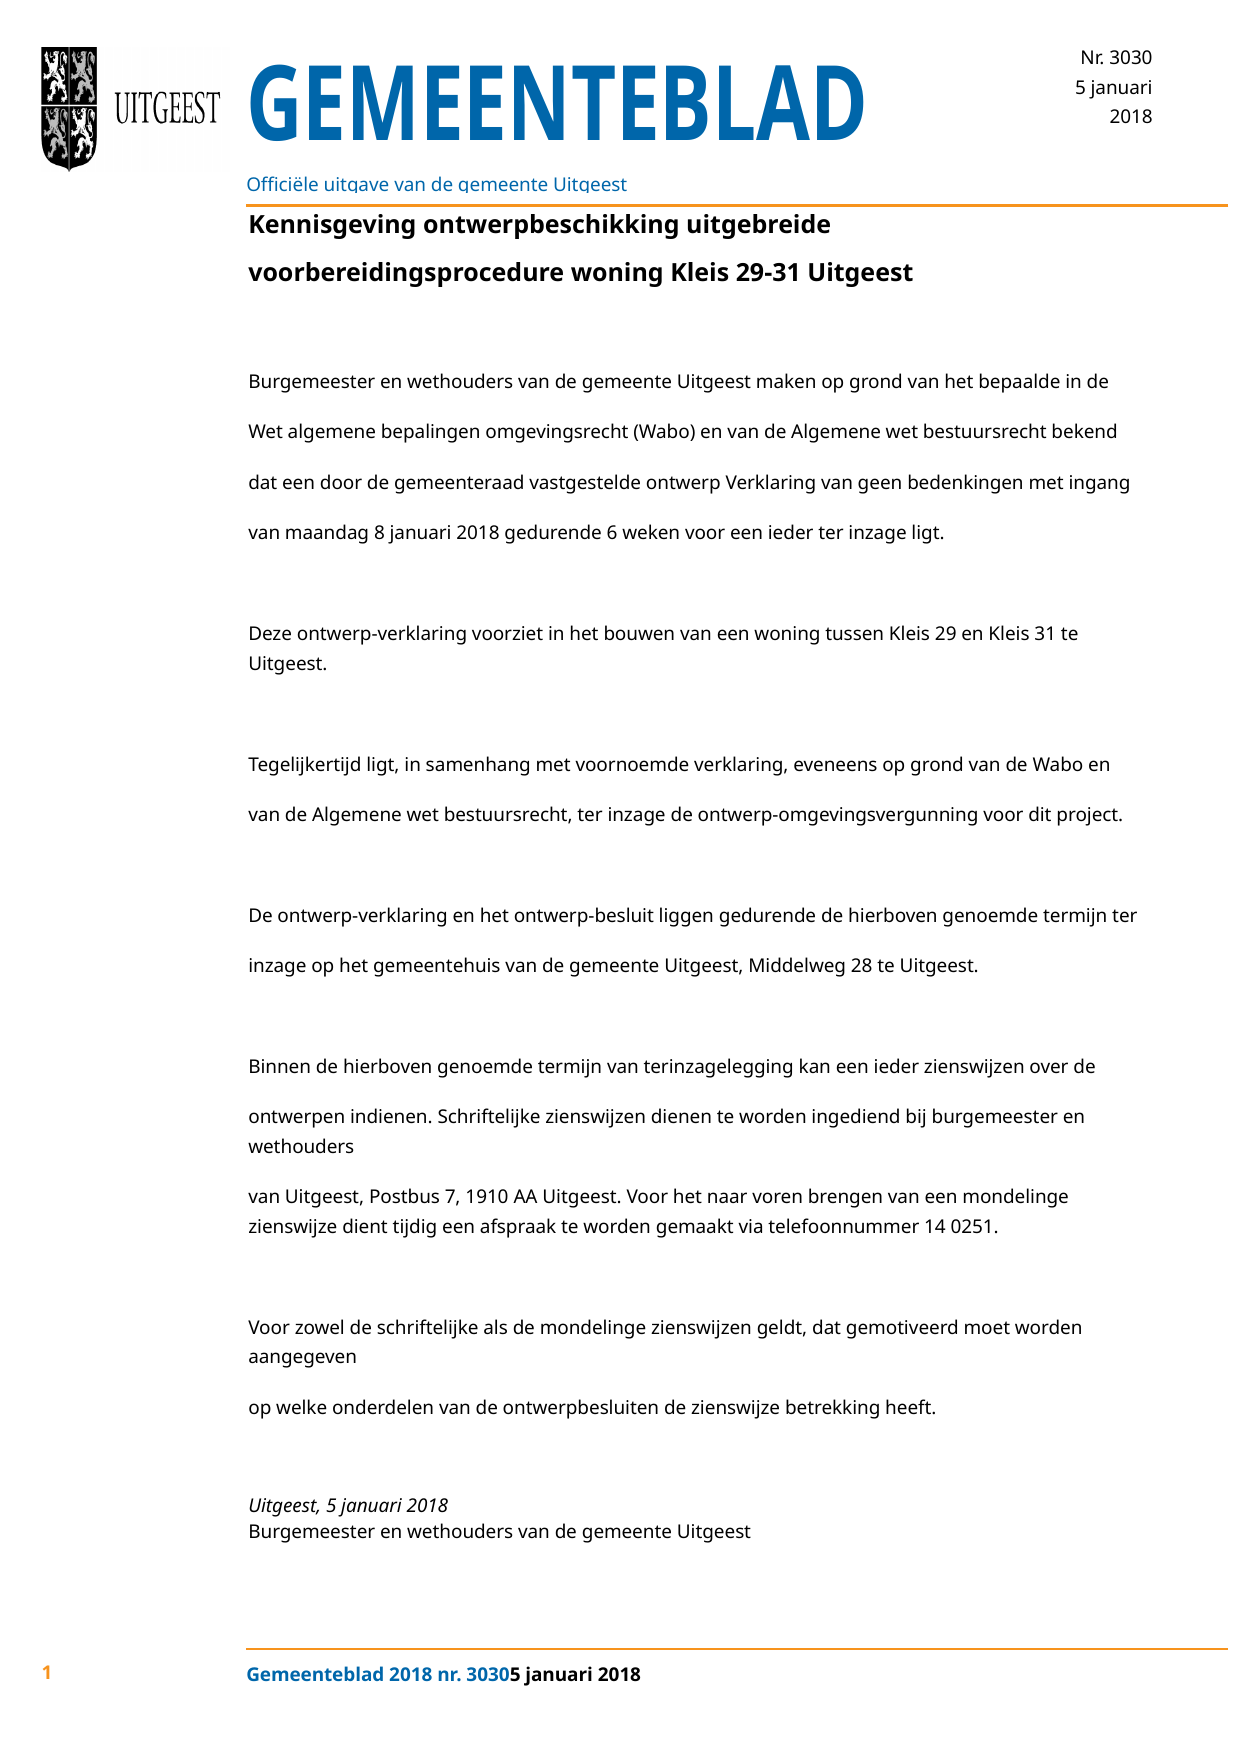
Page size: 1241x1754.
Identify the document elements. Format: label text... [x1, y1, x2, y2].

text van Uitgeest, Postbus 7, 1910 AA Uitgeest. Voor het naar voren brengen van een mondelinge zienswijze dient tijdig een afspraak te worden gemaakt via telefoonnummer 14 0251. [248, 1184, 1152, 1239]
text inzage op het gemeentehuis van de gemeente Uitgeest, Middelweg 28 te Uitgeest. [248, 952, 1152, 978]
text dat een door de gemeenteraad vastgestelde ontwerp Verklaring van geen bedenkingen met ingang [248, 469, 1152, 495]
text van de Algemene wet bestuursrecht, ter inzage de ontwerp-omgevingsvergunning voor dit project. [248, 801, 1152, 827]
text Kennisgeving ontwerpbeschikking uitgebreide voorbereidingsprocedure woning Kleis 29-31 Uitgeest [248, 207, 1152, 288]
text Uitgeest, 5 januari 2018 [248, 1492, 1152, 1518]
text Wet algemene bepalingen omgevingsrecht (Wabo) en van de Algemene wet bestuursrecht bekend [248, 419, 1152, 444]
text Voor zowel de schriftelijke als de mondelinge zienswijzen geldt, dat gemotiveerd moet worden aangegeven [248, 1314, 1152, 1369]
text ontwerpen indienen. Schriftelijke zienswijzen dienen te worden ingediend bij burgemeester en wethouders [248, 1104, 1152, 1159]
text van maandag 8 januari 2018 gedurende 6 weken voor een ieder ter inzage ligt. [248, 519, 1152, 545]
text Burgemeester en wethouders van de gemeente Uitgeest [248, 1518, 1152, 1544]
text op welke onderdelen van de ontwerpbesluiten de zienswijze betrekking heeft. [248, 1394, 1152, 1420]
text Deze ontwerp-verklaring voorziet in het bouwen van een woning tussen Kleis 29 en Kleis 31 te Uitgeest. [248, 620, 1152, 676]
text Tegelijkertijd ligt, in samenhang met voornoemde verklaring, eveneens op grond van de Wabo en [248, 751, 1152, 777]
text Binnen de hierboven genoemde termijn van terinzagelegging kan een ieder zienswijzen over de [248, 1053, 1152, 1079]
text De ontwerp-verklaring en het ontwerp-besluit liggen gedurende de hierboven genoemde termijn ter [248, 902, 1152, 928]
text Burgemeester en wethouders van de gemeente Uitgeest maken op grond van het bepaalde in de [248, 368, 1152, 394]
picture [41, 47, 231, 172]
